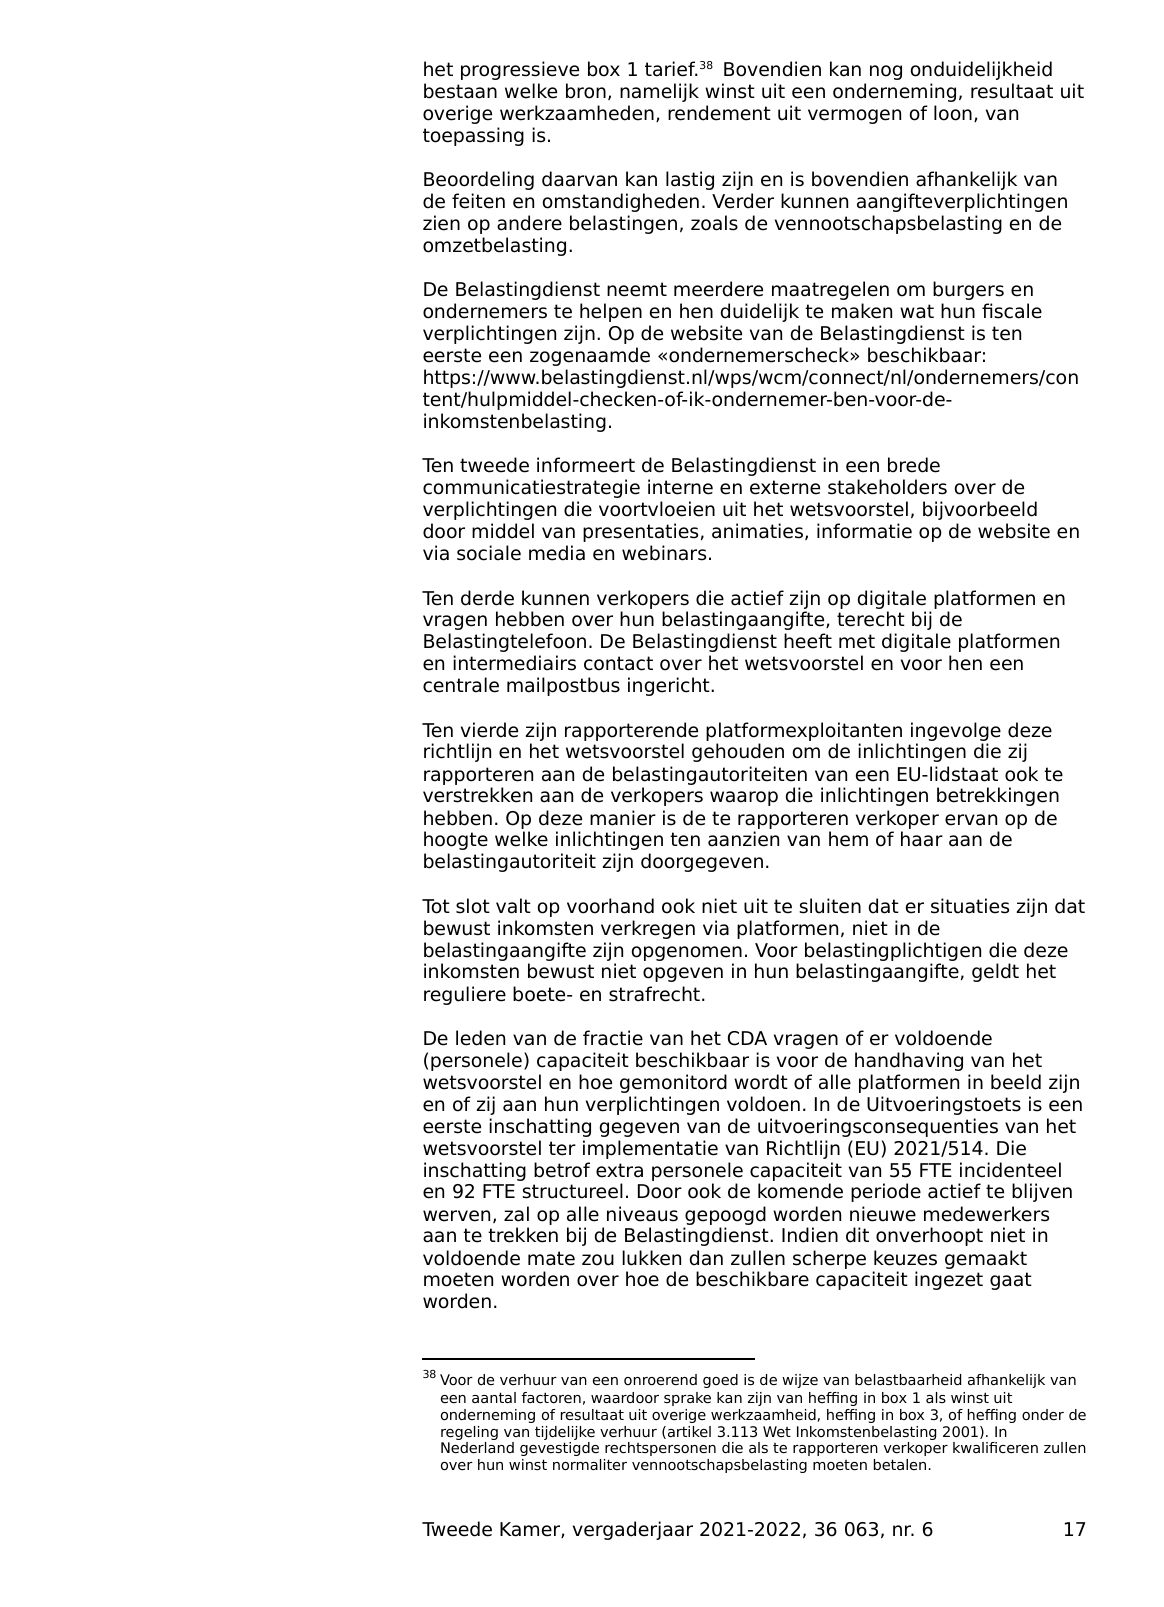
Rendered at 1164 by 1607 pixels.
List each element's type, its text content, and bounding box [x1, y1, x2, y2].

text Ten derde kunnen verkopers die actief zijn op digitale platformen en vragen hebben over hun belastingaangifte, terecht bij de Belastingtelefoon. De Belastingdienst heeft met digitale platformen en intermediairs contact over het wetsvoorstel en voor hen een centrale mailpostbus ingericht. [422, 587, 1087, 697]
text Ten vierde zijn rapporterende platformexploitanten ingevolge deze richtlijn en het wetsvoorstel gehouden om de inlichtingen die zij rapporteren aan de belastingautoriteiten van een EU-lidstaat ook te verstrekken aan de verkopers waarop die inlichtingen betrekkingen hebben. Op deze manier is de te rapporteren verkoper ervan op de hoogte welke inlichtingen ten aanzien van hem of haar aan de belastingautoriteit zijn doorgegeven. [422, 719, 1087, 873]
text Beoordeling daarvan kan lastig zijn en is bovendien afhankelijk van de feiten en omstandigheden. Verder kunnen aangifteverplichtingen zien op andere belastingen, zoals de vennootschapsbelasting en de omzetbelasting. [422, 169, 1087, 257]
text Ten tweede informeert de Belastingdienst in een brede communicatiestrategie interne en externe stakeholders over de verplichtingen die voortvloeien uit het wetsvoorstel, bijvoorbeeld door middel van presentaties, animaties, informatie op de website en via sociale media en webinars. [422, 455, 1087, 565]
text Voor de verhuur van een onroerend goed is de wijze van belastbaarheid afhankelijk van een aantal factoren, waardoor sprake kan zijn van heffing in box 1 als winst uit onderneming of resultaat uit overige werkzaamheid, heffing in box 3, of heffing onder de regeling van tijdelijke verhuur (artikel 3.113 Wet Inkomstenbelasting 2001). In Nederland gevestigde rechtspersonen die als te rapporteren verkoper kwalificeren zullen over hun winst normaliter vennootschapsbelasting moeten betalen. [422, 1368, 1087, 1474]
text Tot slot valt op voorhand ook niet uit te sluiten dat er situaties zijn dat bewust inkomsten verkregen via platformen, niet in de belastingaangifte zijn opgenomen. Voor belastingplichtigen die deze inkomsten bewust niet opgeven in hun belastingaangifte, geldt het reguliere boete- en strafrecht. [422, 896, 1087, 1005]
text De Belastingdienst neemt meerdere maatregelen om burgers en ondernemers te helpen en hen duidelijk te maken wat hun fiscale verplichtingen zijn. Op de website van de Belastingdienst is ten eerste een zogenaamde «ondernemerscheck» beschikbaar: https://www.belastingdienst.nl/wps/wcm/connect/nl/ondernemers/content/hulpmiddel-checken-of-ik-ondernemer-ben-voor-de-inkomstenbelasting. [422, 279, 1087, 433]
text De leden van de fractie van het CDA vragen of er voldoende (personele) capaciteit beschikbaar is voor de handhaving van het wetsvoorstel en hoe gemonitord wordt of alle platformen in beeld zijn en of zij aan hun verplichtingen voldoen. In de Uitvoeringstoets is een eerste inschatting gegeven van de uitvoeringsconsequenties van het wetsvoorstel ter implementatie van Richtlijn (EU) 2021/514. Die inschatting betrof extra personele capaciteit van 55 FTE incidenteel en 92 FTE structureel. Door ook de komende periode actief te blijven werven, zal op alle niveaus gepoogd worden nieuwe medewerkers aan te trekken bij de Belastingdienst. Indien dit onverhoopt niet in voldoende mate zou lukken dan zullen scherpe keuzes gemaakt moeten worden over hoe de beschikbare capaciteit ingezet gaat worden. [422, 1028, 1087, 1313]
text het progressieve box 1 tarief. Bovendien kan nog onduidelijkheid bestaan welke bron, namelijk winst uit een onderneming, resultaat uit overige werkzaamheden, rendement uit vermogen of loon, van toepassing is. [422, 59, 1087, 147]
